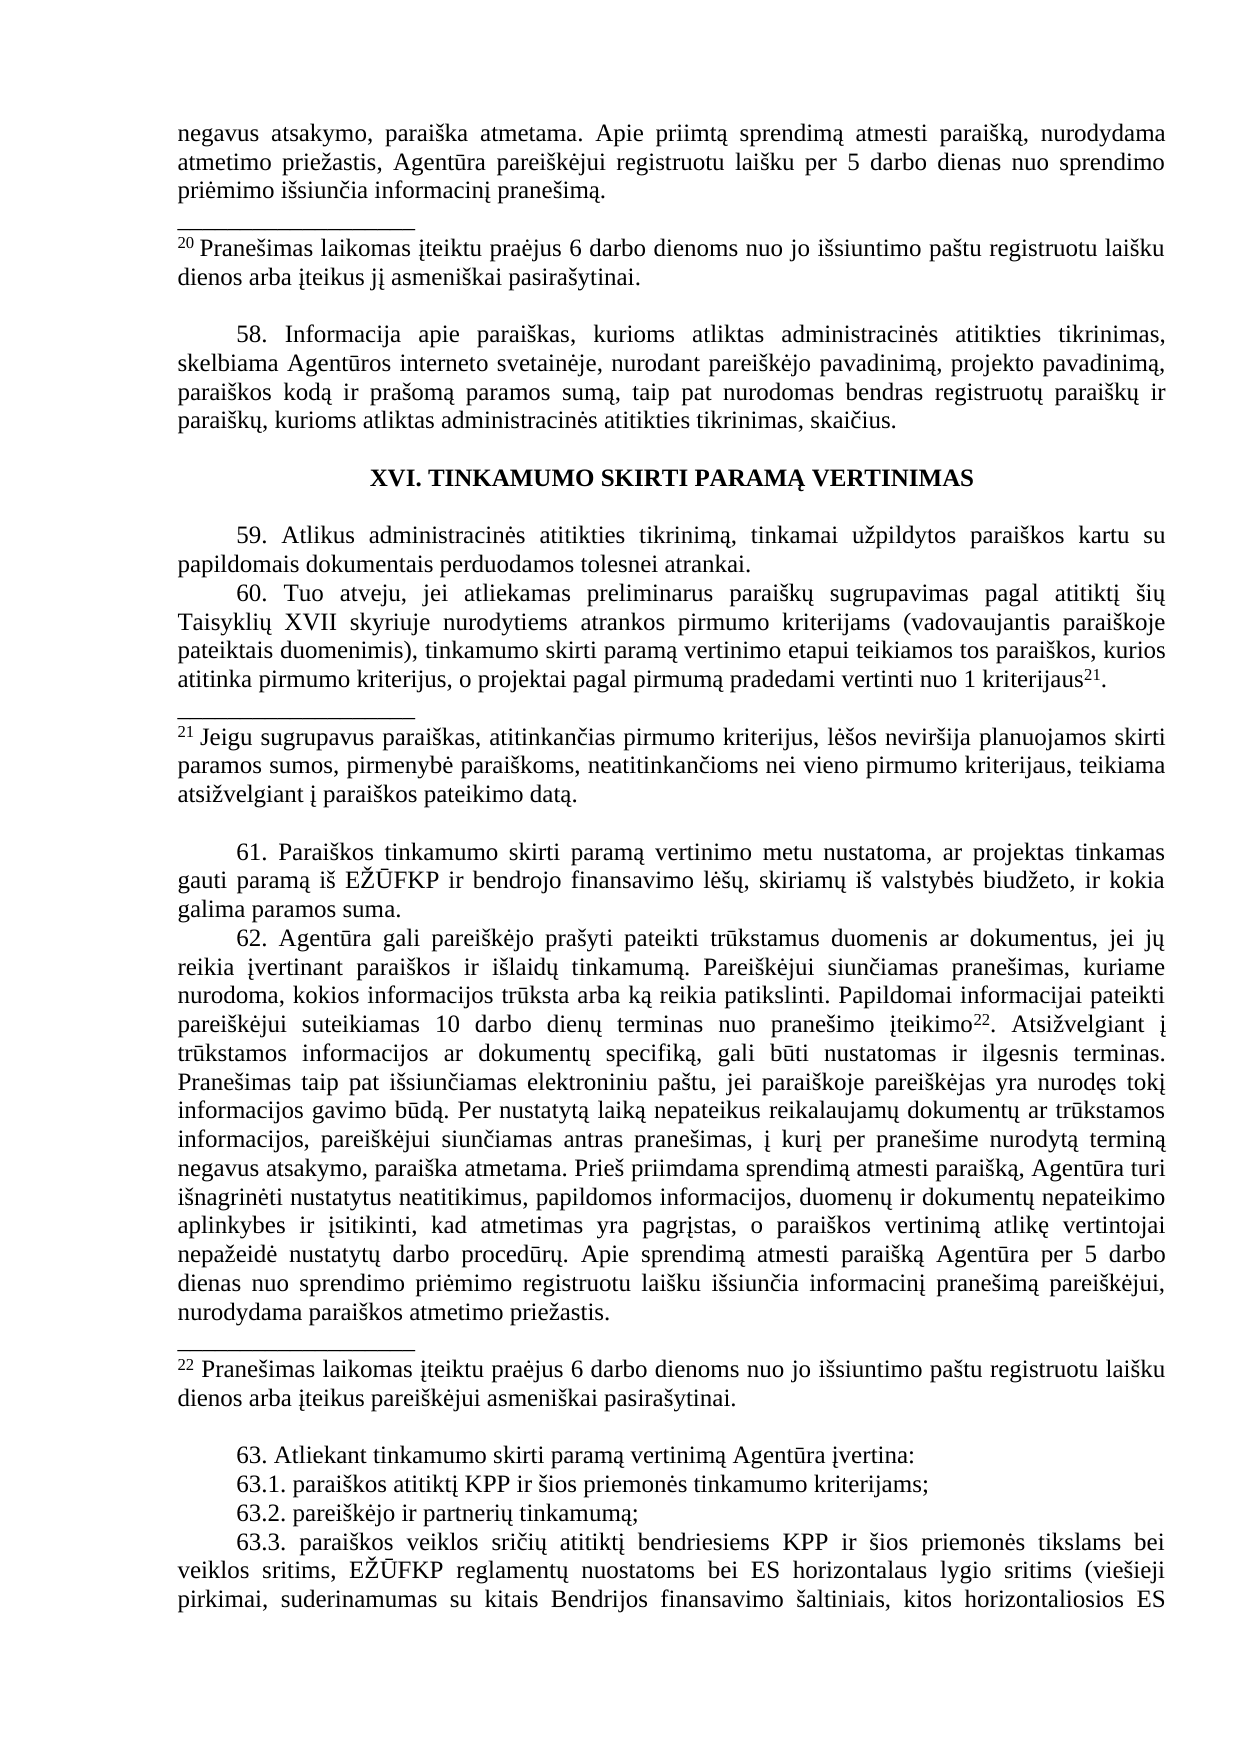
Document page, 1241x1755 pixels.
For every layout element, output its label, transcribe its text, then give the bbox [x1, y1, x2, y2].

text 58. Informacija apie paraiškas, kurioms atliktas administracinės atitikties tikrinimas, skelbiama Agentūros interneto svetainėje, nurodant pareiškėjo pavadinimą, projekto pavadinimą, paraiškos kodą ir prašomą paramos sumą, taip pat nurodomas bendras registruotų paraiškų ir paraiškų, kurioms atliktas administracinės atitikties tikrinimas, skaičius. [177, 319, 1166, 434]
text 21 Jeigu sugrupavus paraiškas, atitinkančias pirmumo kriterijus, lėšos neviršija planuojamos skirti paramos sumos, pirmenybė paraiškoms, neatitinkančioms nei vieno pirmumo kriterijaus, teikiama atsižvelgiant į paraiškos pateikimo datą. [177, 722, 1166, 808]
text 61. Paraiškos tinkamumo skirti paramą vertinimo metu nustatoma, ar projektas tinkamas gauti paramą iš EŽŪFKP ir bendrojo finansavimo lėšų, skiriamų iš valstybės biudžeto, ir kokia galima paramos suma. [177, 837, 1166, 923]
text 59. Atlikus administracinės atitikties tikrinimą, tinkamai užpildytos paraiškos kartu su papildomais dokumentais perduodamos tolesnei atrankai. [177, 521, 1166, 578]
text 60. Tuo atveju, jei atliekamas preliminarus paraiškų sugrupavimas pagal atitiktį šių Taisyklių XVII skyriuje nurodytiems atrankos pirmumo kriterijams (vadovaujantis paraiškoje pateiktais duomenimis), tinkamumo skirti paramą vertinimo etapui teikiamos tos paraiškos, kurios atitinka pirmumo kriterijus, o projektai pagal pirmumą pradedami vertinti nuo 1 kriterijaus21. [177, 578, 1166, 693]
text 63.2. pareiškėjo ir partnerių tinkamumą; [177, 1498, 1166, 1527]
text 62. Agentūra gali pareiškėjo prašyti pateikti trūkstamus duomenis ar dokumentus, jei jų reikia įvertinant paraiškos ir išlaidų tinkamumą. Pareiškėjui siunčiamas pranešimas, kuriame nurodoma, kokios informacijos trūksta arba ką reikia patikslinti. Papildomai informacijai pateikti pareiškėjui suteikiamas 10 darbo dienų terminas nuo pranešimo įteikimo22. Atsižvelgiant į trūkstamos informacijos ar dokumentų specifiką, gali būti nustatomas ir ilgesnis terminas. Pranešimas taip pat išsiunčiamas elektroniniu paštu, jei paraiškoje pareiškėjas yra nurodęs tokį informacijos gavimo būdą. Per nustatytą laiką nepateikus reikalaujamų dokumentų ar trūkstamos informacijos, pareiškėjui siunčiamas antras pranešimas, į kurį per pranešime nurodytą terminą negavus atsakymo, paraiška atmetama. Prieš priimdama sprendimą atmesti paraišką, Agentūra turi išnagrinėti nustatytus neatitikimus, papildomos informacijos, duomenų ir dokumentų nepateikimo aplinkybes ir įsitikinti, kad atmetimas yra pagrįstas, o paraiškos vertinimą atlikę vertintojai nepažeidė nustatytų darbo procedūrų. Apie sprendimą atmesti paraišką Agentūra per 5 darbo dienas nuo sprendimo priėmimo registruotu laišku išsiunčia informacinį pranešimą pareiškėjui, nurodydama paraiškos atmetimo priežastis. [177, 923, 1166, 1326]
text 63. Atliekant tinkamumo skirti paramą vertinimą Agentūra įvertina: [177, 1441, 1166, 1469]
text negavus atsakymo, paraiška atmetama. Apie priimtą sprendimą atmesti paraišką, nurodydama atmetimo priežastis, Agentūra pareiškėjui registruotu laišku per 5 darbo dienas nuo sprendimo priėmimo išsiunčia informacinį pranešimą. [177, 118, 1166, 204]
text ___________________ [177, 1326, 1166, 1354]
text ___________________ [177, 204, 1166, 233]
text 22 Pranešimas laikomas įteiktu praėjus 6 darbo dienoms nuo jo išsiuntimo paštu registruotu laišku dienos arba įteikus pareiškėjui asmeniškai pasirašytinai. [177, 1354, 1166, 1412]
text XVI. TINKAMUMO SKIRTI PARAMĄ VERTINIMAS [177, 463, 1166, 492]
text 20 Pranešimas laikomas įteiktu praėjus 6 darbo dienoms nuo jo išsiuntimo paštu registruotu laišku dienos arba įteikus jį asmeniškai pasirašytinai. [177, 233, 1166, 291]
text 63.1. paraiškos atitiktį KPP ir šios priemonės tinkamumo kriterijams; [177, 1469, 1166, 1498]
text 63.3. paraiškos veiklos sričių atitiktį bendriesiems KPP ir šios priemonės tikslams bei veiklos sritims, EŽŪFKP reglamentų nuostatoms bei ES horizontalaus lygio sritims (viešieji pirkimai, suderinamumas su kitais Bendrijos finansavimo šaltiniais, kitos horizontaliosios ES [177, 1527, 1166, 1613]
text ___________________ [177, 693, 1166, 722]
